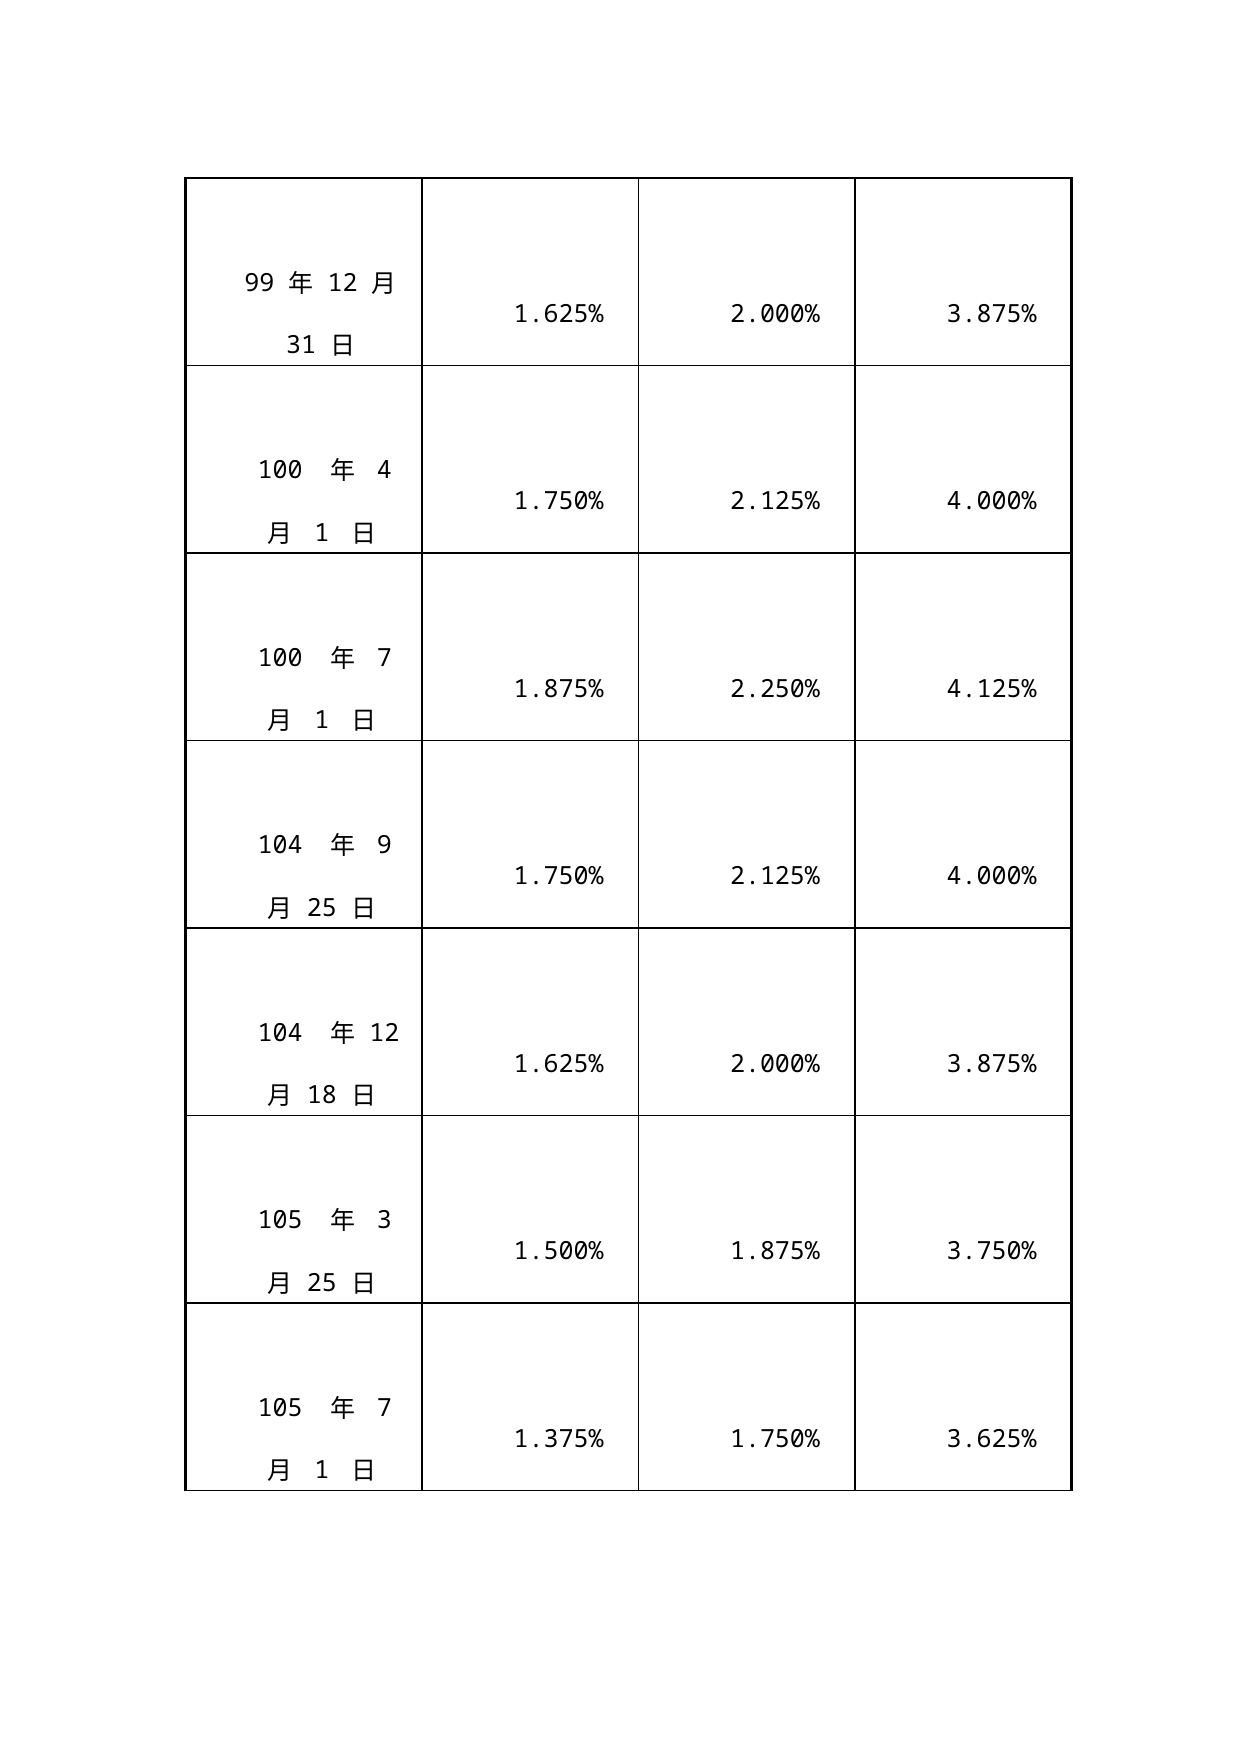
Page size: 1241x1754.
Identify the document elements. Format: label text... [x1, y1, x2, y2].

table_cell 105年7月1日 [187, 1304, 421, 1490]
table_cell 3.625% [856, 1304, 1070, 1490]
table_cell 1.750% [423, 741, 638, 927]
table_cell 1.750% [639, 1304, 854, 1490]
table_cell 3.875% [856, 929, 1070, 1115]
table_cell 2.000% [639, 179, 854, 365]
table_cell 99年12月31日 [187, 179, 421, 365]
table_cell 2.000% [639, 929, 854, 1115]
table_cell 4.125% [856, 554, 1070, 740]
table_cell 1.625% [423, 179, 638, 365]
table_cell 1.625% [423, 929, 638, 1115]
table_cell 2.250% [639, 554, 854, 740]
table_cell 1.875% [639, 1116, 854, 1302]
table_cell 1.375% [423, 1304, 638, 1490]
table_cell 3.750% [856, 1116, 1070, 1302]
table_cell 2.125% [639, 741, 854, 927]
table_cell 1.875% [423, 554, 638, 740]
table_cell 105年3月25日 [187, 1116, 421, 1302]
table_cell 104年9月25日 [187, 741, 421, 927]
table_cell 3.875% [856, 179, 1070, 365]
table_cell 100年7月1日 [187, 554, 421, 740]
table_cell 4.000% [856, 366, 1070, 552]
table_cell 2.125% [639, 366, 854, 552]
table_cell 1.500% [423, 1116, 638, 1302]
table_cell 1.750% [423, 366, 638, 552]
table_cell 4.000% [856, 741, 1070, 927]
table_cell 104年12月18日 [187, 929, 421, 1115]
table_cell 100年4月1日 [187, 366, 421, 552]
